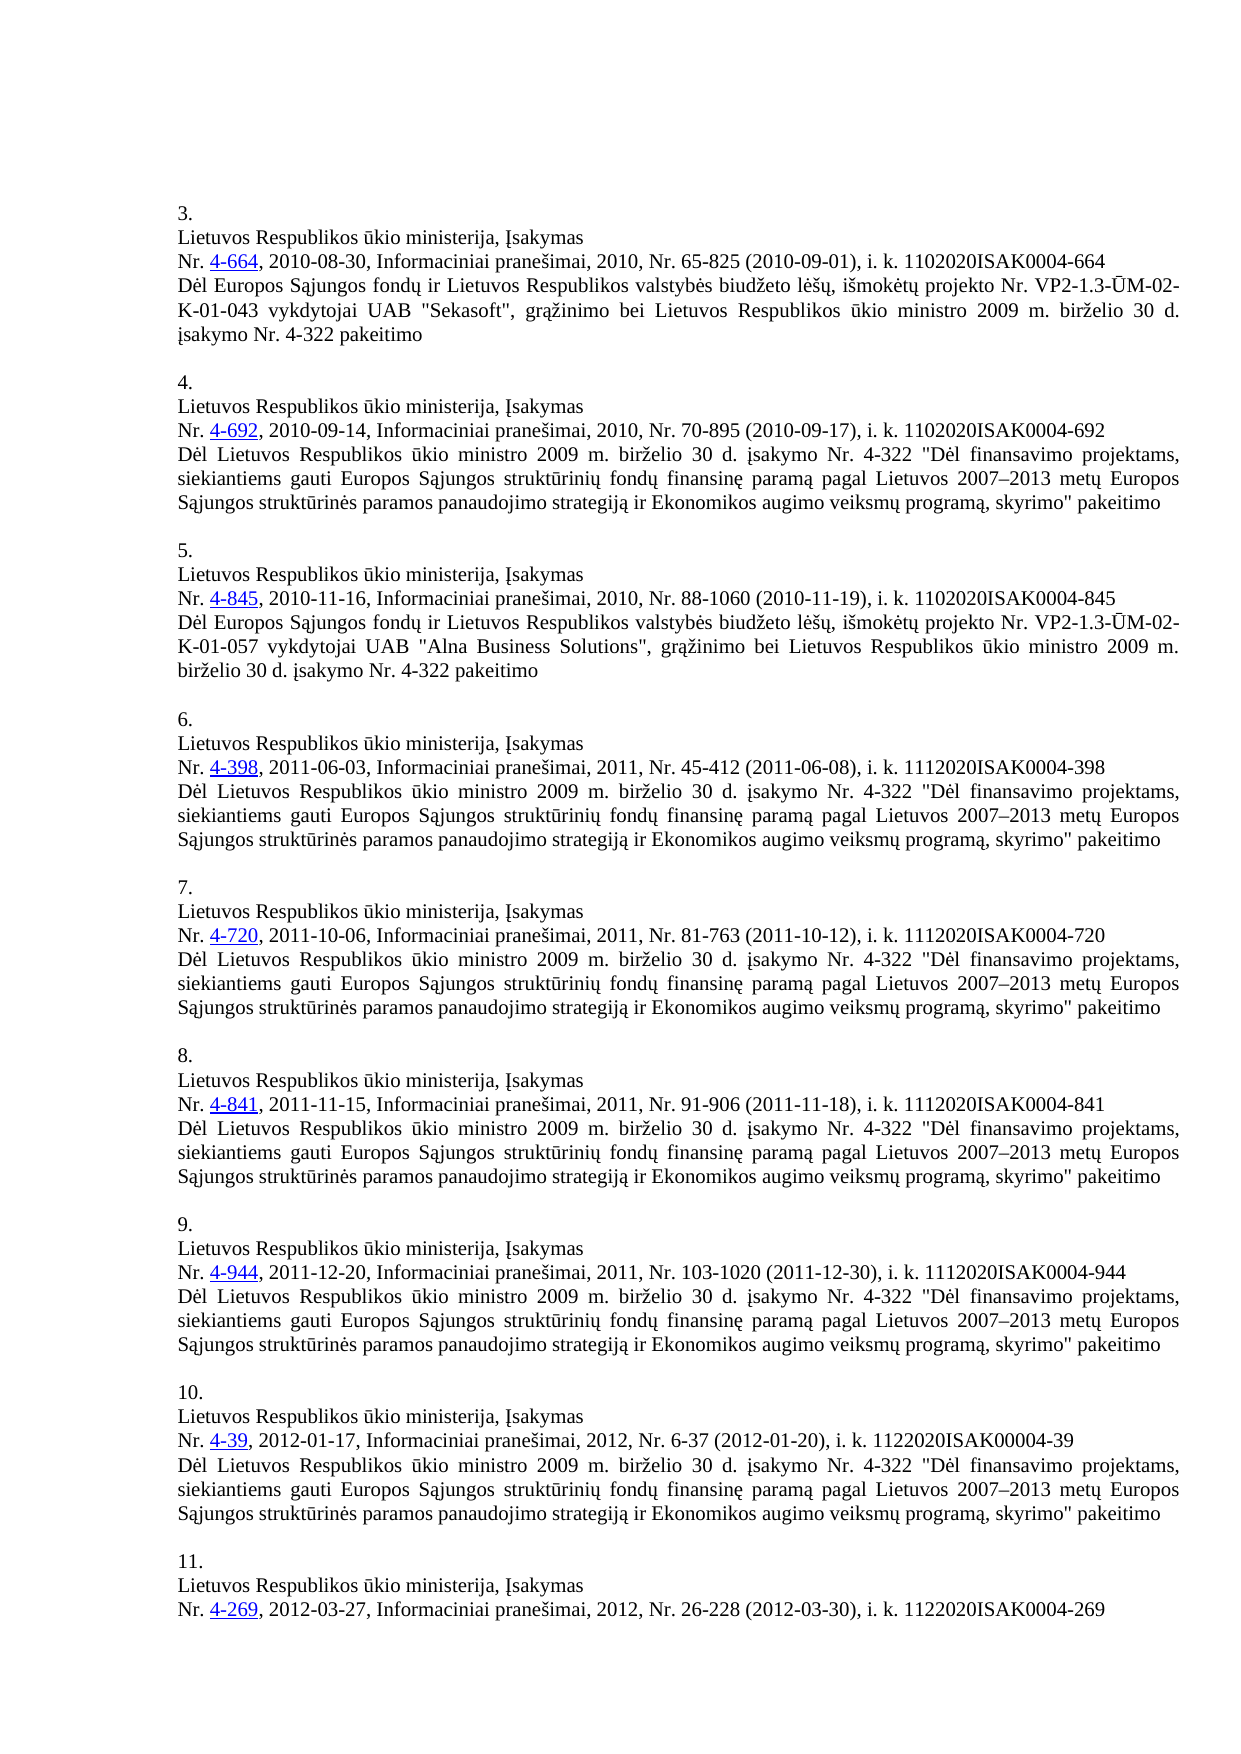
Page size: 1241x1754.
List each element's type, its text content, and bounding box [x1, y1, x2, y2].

text Nr. 4-944, 2011-12-20, Informaciniai pranešimai, 2011, Nr. 103-1020 (2011-12-30), i. k. 1112020ISAK0004-944 [177, 1260, 1181, 1284]
text 3. [177, 201, 1181, 225]
text Lietuvos Respublikos ūkio ministerija, Įsakymas [177, 394, 1181, 418]
text Nr. 4-692, 2010-09-14, Informaciniai pranešimai, 2010, Nr. 70-895 (2010-09-17), i. k. 1102020ISAK0004-692 [177, 418, 1181, 442]
text 8. [177, 1043, 1181, 1067]
text Lietuvos Respublikos ūkio ministerija, Įsakymas [177, 1573, 1181, 1597]
text Dėl Lietuvos Respublikos ūkio ministro 2009 m. birželio 30 d. įsakymo Nr. 4-322 "Dėl finansavimo projektams, siekiantiems gauti Europos Sąjungos struktūrinių fondų finansinę paramą pagal Lietuvos 2007–2013 metų Europos Sąjungos struktūrinės paramos panaudojimo strategiją ir Ekonomikos augimo veiksmų programą, skyrimo" pakeitimo [177, 779, 1181, 851]
text 9. [177, 1212, 1181, 1236]
text Lietuvos Respublikos ūkio ministerija, Įsakymas [177, 1067, 1181, 1092]
text Lietuvos Respublikos ūkio ministerija, Įsakymas [177, 1404, 1181, 1428]
text Nr. 4-720, 2011-10-06, Informaciniai pranešimai, 2011, Nr. 81-763 (2011-10-12), i. k. 1112020ISAK0004-720 [177, 923, 1181, 947]
text Lietuvos Respublikos ūkio ministerija, Įsakymas [177, 225, 1181, 249]
text Nr. 4-845, 2010-11-16, Informaciniai pranešimai, 2010, Nr. 88-1060 (2010-11-19), i. k. 1102020ISAK0004-845 [177, 586, 1181, 610]
text Dėl Lietuvos Respublikos ūkio ministro 2009 m. birželio 30 d. įsakymo Nr. 4-322 "Dėl finansavimo projektams, siekiantiems gauti Europos Sąjungos struktūrinių fondų finansinę paramą pagal Lietuvos 2007–2013 metų Europos Sąjungos struktūrinės paramos panaudojimo strategiją ir Ekonomikos augimo veiksmų programą, skyrimo" pakeitimo [177, 947, 1181, 1019]
text Dėl Europos Sąjungos fondų ir Lietuvos Respublikos valstybės biudžeto lėšų, išmokėtų projekto Nr. VP2-1.3-ŪM-02-K-01-043 vykdytojai UAB "Sekasoft", grąžinimo bei Lietuvos Respublikos ūkio ministro 2009 m. birželio 30 d. įsakymo Nr. 4-322 pakeitimo [177, 273, 1181, 346]
text Dėl Lietuvos Respublikos ūkio ministro 2009 m. birželio 30 d. įsakymo Nr. 4-322 "Dėl finansavimo projektams, siekiantiems gauti Europos Sąjungos struktūrinių fondų finansinę paramą pagal Lietuvos 2007–2013 metų Europos Sąjungos struktūrinės paramos panaudojimo strategiją ir Ekonomikos augimo veiksmų programą, skyrimo" pakeitimo [177, 1452, 1181, 1525]
text Dėl Europos Sąjungos fondų ir Lietuvos Respublikos valstybės biudžeto lėšų, išmokėtų projekto Nr. VP2-1.3-ŪM-02-K-01-057 vykdytojai UAB "Alna Business Solutions", grąžinimo bei Lietuvos Respublikos ūkio ministro 2009 m. birželio 30 d. įsakymo Nr. 4-322 pakeitimo [177, 610, 1181, 682]
text Lietuvos Respublikos ūkio ministerija, Įsakymas [177, 899, 1181, 923]
text 4. [177, 370, 1181, 394]
text Lietuvos Respublikos ūkio ministerija, Įsakymas [177, 731, 1181, 755]
text Dėl Lietuvos Respublikos ūkio ministro 2009 m. birželio 30 d. įsakymo Nr. 4-322 "Dėl finansavimo projektams, siekiantiems gauti Europos Sąjungos struktūrinių fondų finansinę paramą pagal Lietuvos 2007–2013 metų Europos Sąjungos struktūrinės paramos panaudojimo strategiją ir Ekonomikos augimo veiksmų programą, skyrimo" pakeitimo [177, 442, 1181, 514]
text Lietuvos Respublikos ūkio ministerija, Įsakymas [177, 1236, 1181, 1260]
text Nr. 4-39, 2012-01-17, Informaciniai pranešimai, 2012, Nr. 6-37 (2012-01-20), i. k. 1122020ISAK00004-39 [177, 1428, 1181, 1452]
text 5. [177, 538, 1181, 562]
text Dėl Lietuvos Respublikos ūkio ministro 2009 m. birželio 30 d. įsakymo Nr. 4-322 "Dėl finansavimo projektams, siekiantiems gauti Europos Sąjungos struktūrinių fondų finansinę paramą pagal Lietuvos 2007–2013 metų Europos Sąjungos struktūrinės paramos panaudojimo strategiją ir Ekonomikos augimo veiksmų programą, skyrimo" pakeitimo [177, 1284, 1181, 1356]
text 11. [177, 1549, 1181, 1573]
text 6. [177, 707, 1181, 731]
text Nr. 4-841, 2011-11-15, Informaciniai pranešimai, 2011, Nr. 91-906 (2011-11-18), i. k. 1112020ISAK0004-841 [177, 1092, 1181, 1116]
text Dėl Lietuvos Respublikos ūkio ministro 2009 m. birželio 30 d. įsakymo Nr. 4-322 "Dėl finansavimo projektams, siekiantiems gauti Europos Sąjungos struktūrinių fondų finansinę paramą pagal Lietuvos 2007–2013 metų Europos Sąjungos struktūrinės paramos panaudojimo strategiją ir Ekonomikos augimo veiksmų programą, skyrimo" pakeitimo [177, 1116, 1181, 1188]
text Lietuvos Respublikos ūkio ministerija, Įsakymas [177, 562, 1181, 586]
text Nr. 4-269, 2012-03-27, Informaciniai pranešimai, 2012, Nr. 26-228 (2012-03-30), i. k. 1122020ISAK0004-269 [177, 1597, 1181, 1621]
text 10. [177, 1380, 1181, 1404]
text 7. [177, 875, 1181, 899]
text Nr. 4-664, 2010-08-30, Informaciniai pranešimai, 2010, Nr. 65-825 (2010-09-01), i. k. 1102020ISAK0004-664 [177, 249, 1181, 273]
text Nr. 4-398, 2011-06-03, Informaciniai pranešimai, 2011, Nr. 45-412 (2011-06-08), i. k. 1112020ISAK0004-398 [177, 755, 1181, 779]
